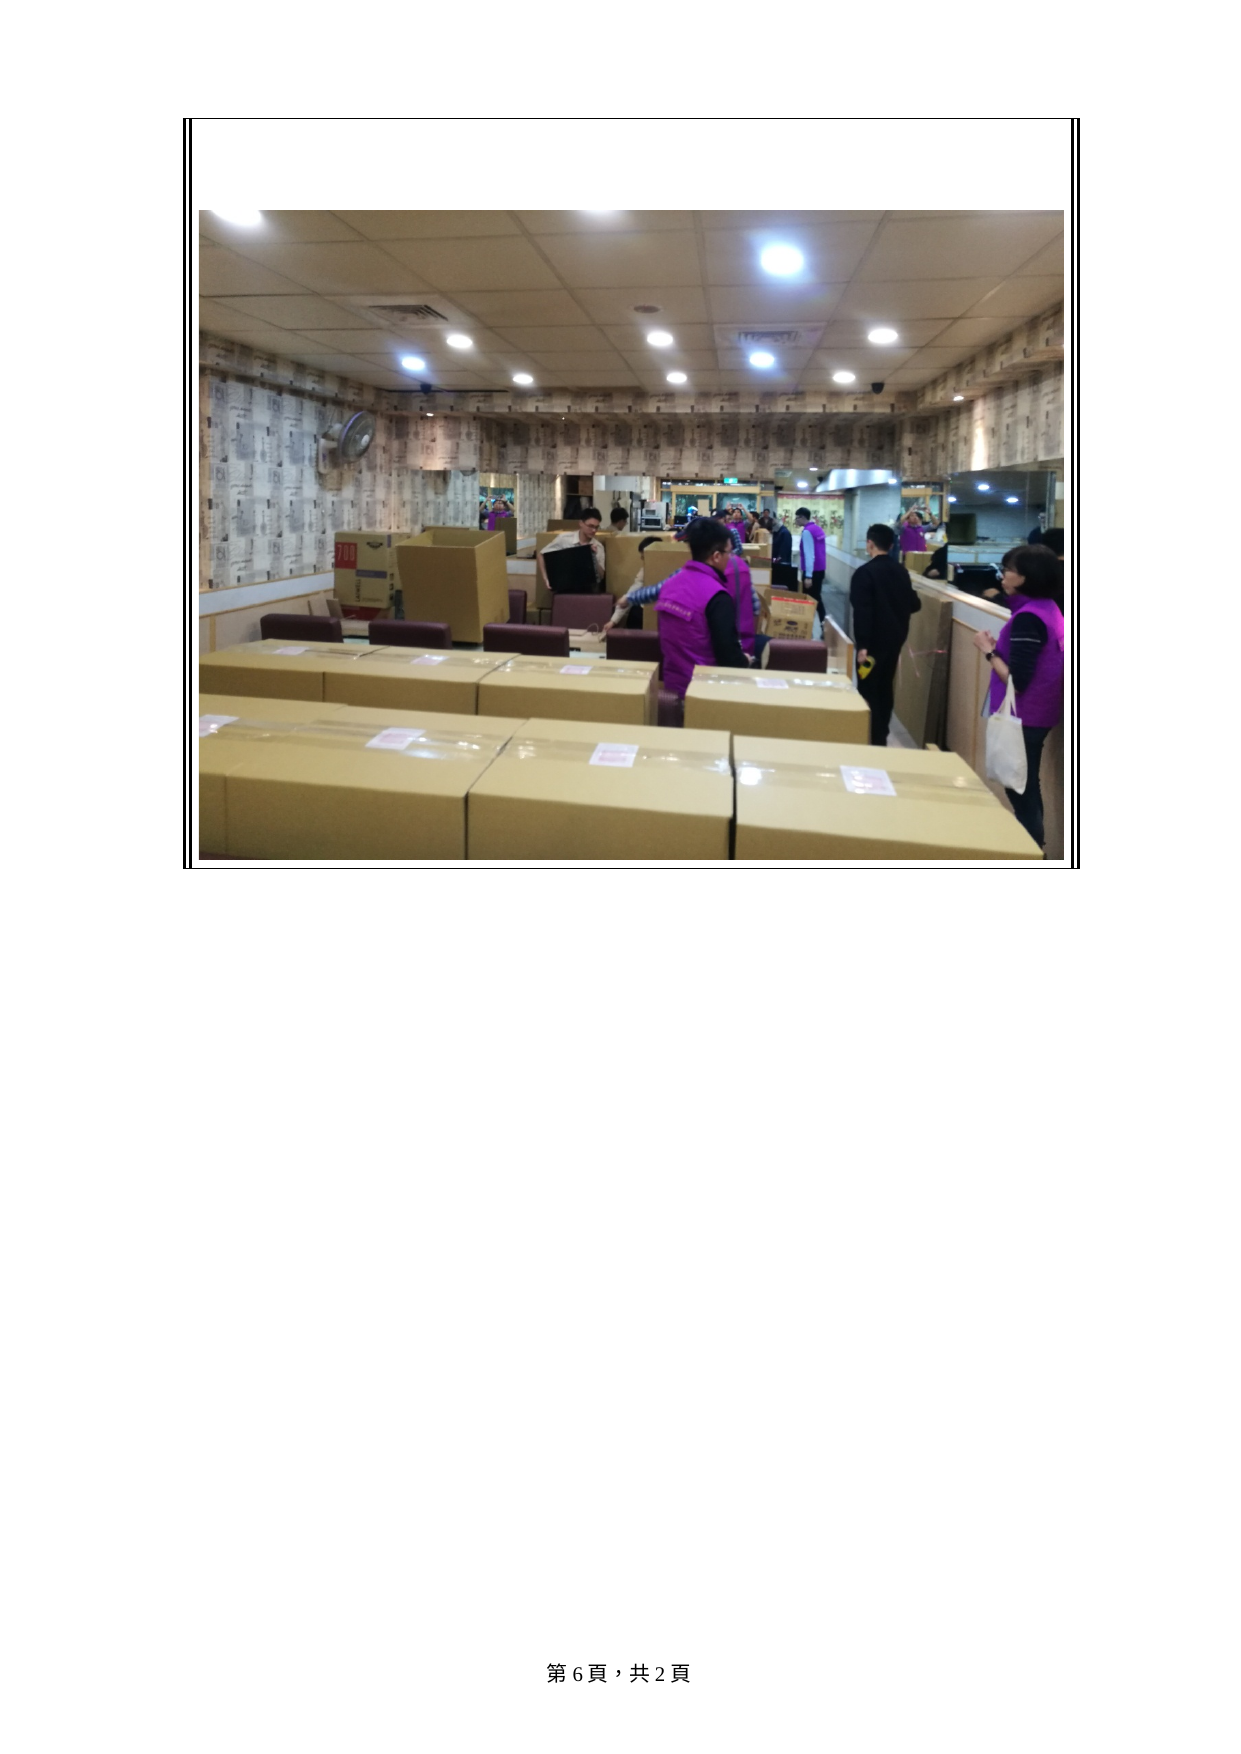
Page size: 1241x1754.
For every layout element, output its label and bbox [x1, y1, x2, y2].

table_cell [192, 119, 1071, 868]
